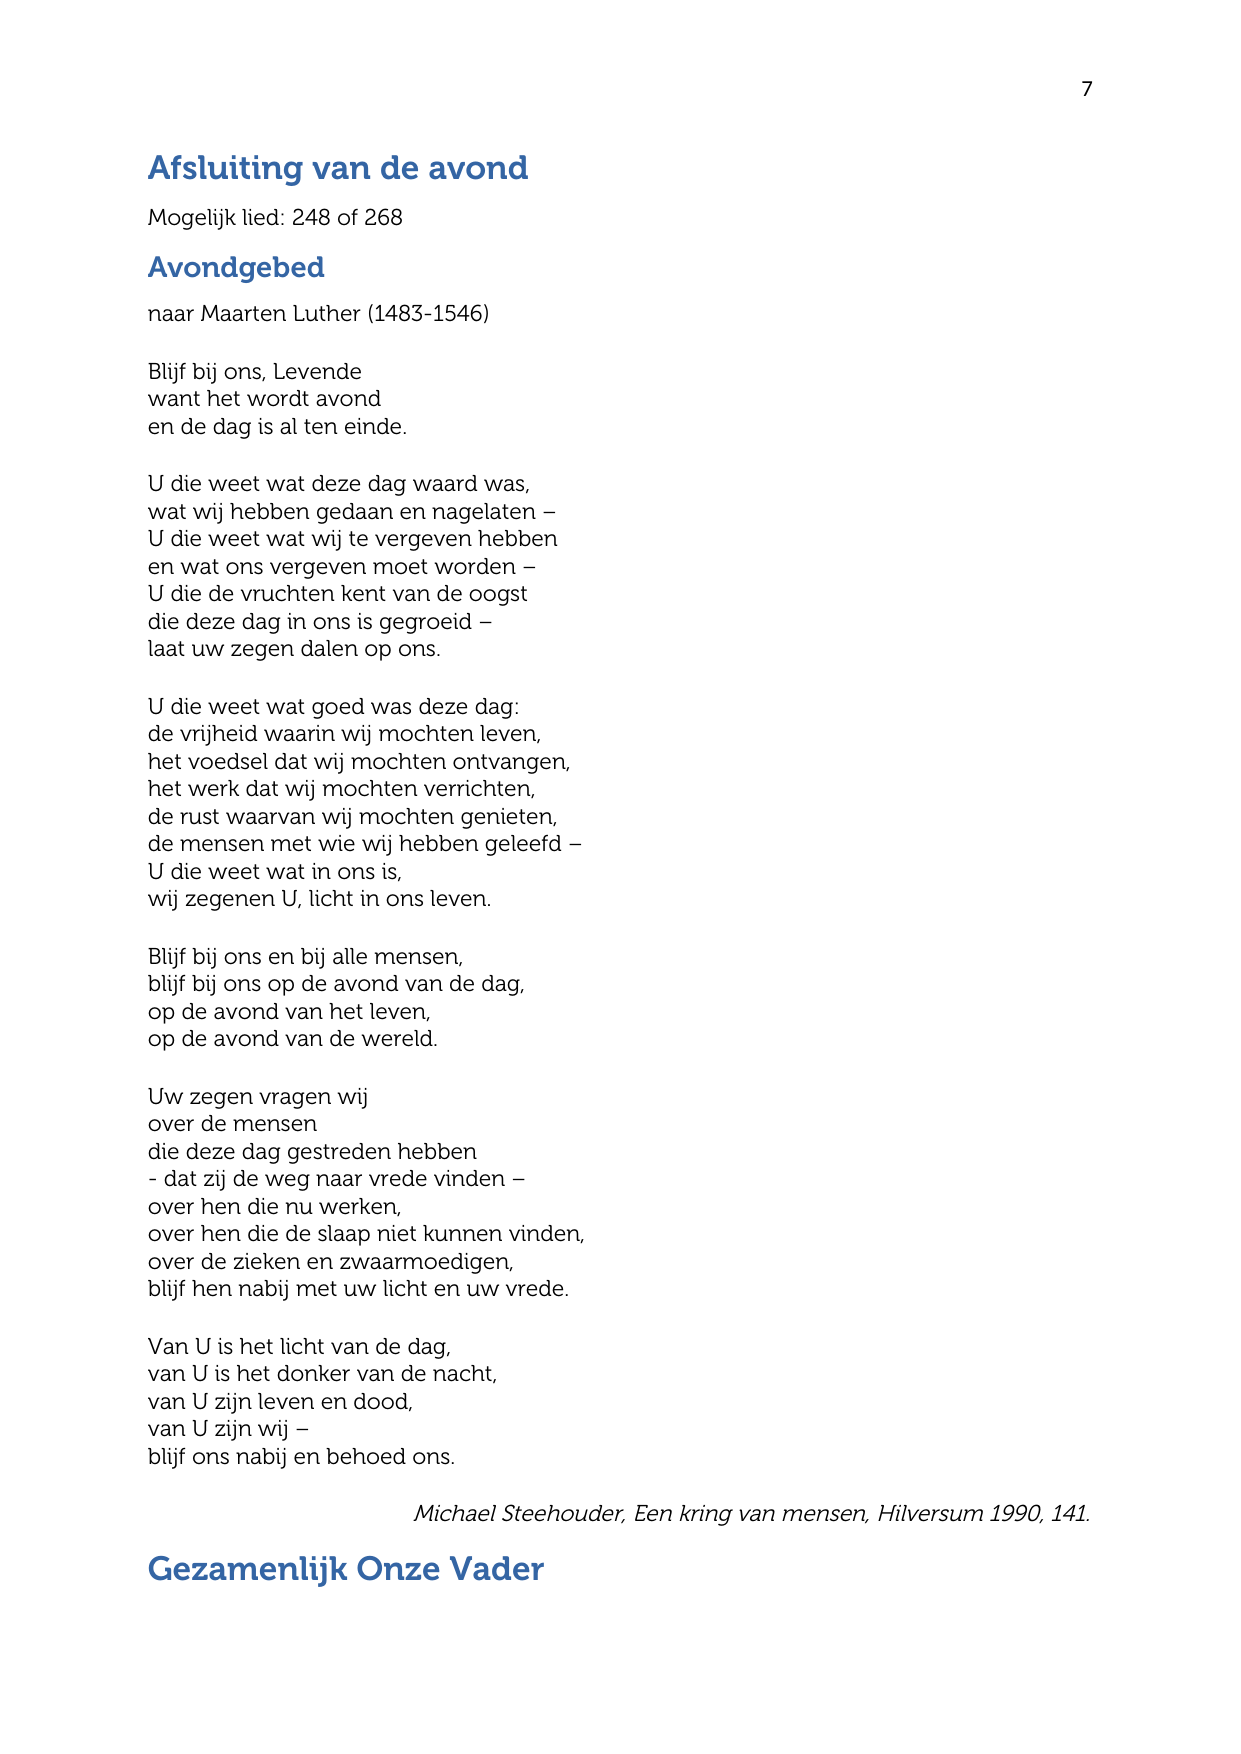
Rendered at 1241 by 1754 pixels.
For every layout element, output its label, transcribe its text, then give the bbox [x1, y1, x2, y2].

text U die weet wat deze dag waard was, [148, 470, 1093, 497]
text over hen die nu werken, [148, 1192, 1093, 1220]
text blijf ons nabij en behoed ons. [148, 1442, 1093, 1470]
text Blijf bij ons en bij alle mensen, [148, 942, 1093, 970]
text op de avond van het leven, [148, 997, 1093, 1025]
text U die weet wat wij te vergeven hebben [148, 525, 1093, 552]
text blijf bij ons op de avond van de dag, [148, 970, 1093, 997]
text van U is het donker van de nacht, [148, 1360, 1093, 1387]
subtitle Avondgebed [148, 250, 1093, 285]
text het voedsel dat wij mochten ontvangen, [148, 747, 1093, 775]
text laat uw zegen dalen op ons. [148, 635, 1093, 662]
text die deze dag in ons is gegroeid – [148, 607, 1093, 635]
text de rust waarvan wij mochten genieten, [148, 802, 1093, 830]
text de vrijheid waarin wij mochten leven, [148, 720, 1093, 747]
subtitle Gezamenlijk Onze Vader [148, 1548, 1093, 1588]
text U die weet wat in ons is, [148, 857, 1093, 885]
text Uw zegen vragen wij [148, 1082, 1093, 1110]
text de mensen met wie wij hebben geleefd – [148, 830, 1093, 857]
text Mogelijk lied: 248 of 268 [148, 203, 1093, 231]
text wat wij hebben gedaan en nagelaten – [148, 497, 1093, 525]
text van U zijn wij – [148, 1415, 1093, 1442]
text naar Maarten Luther (1483-1546) [148, 300, 1093, 327]
text Blijf bij ons, Levende [148, 357, 1093, 385]
text U die de vruchten kent van de oogst [148, 580, 1093, 607]
text - dat zij de weg naar vrede vinden – [148, 1165, 1093, 1192]
text en de dag is al ten einde. [148, 412, 1093, 440]
text wij zegenen U, licht in ons leven. [148, 885, 1093, 912]
text over hen die de slaap niet kunnen vinden, [148, 1220, 1093, 1247]
text en wat ons vergeven moet worden – [148, 552, 1093, 580]
text van U zijn leven en dood, [148, 1387, 1093, 1415]
text over de zieken en zwaarmoedigen, [148, 1247, 1093, 1275]
text die deze dag gestreden hebben [148, 1137, 1093, 1165]
text het werk dat wij mochten verrichten, [148, 775, 1093, 802]
text want het wordt avond [148, 385, 1093, 412]
text U die weet wat goed was deze dag: [148, 692, 1093, 720]
text blijf hen nabij met uw licht en uw vrede. [148, 1275, 1093, 1302]
text Michael Steehouder, Een kring van mensen, Hilversum 1990, 141. [148, 1500, 1093, 1527]
text over de mensen [148, 1110, 1093, 1137]
subtitle Afsluiting van de avond [148, 148, 1093, 188]
text op de avond van de wereld. [148, 1025, 1093, 1052]
text Van U is het licht van de dag, [148, 1332, 1093, 1360]
